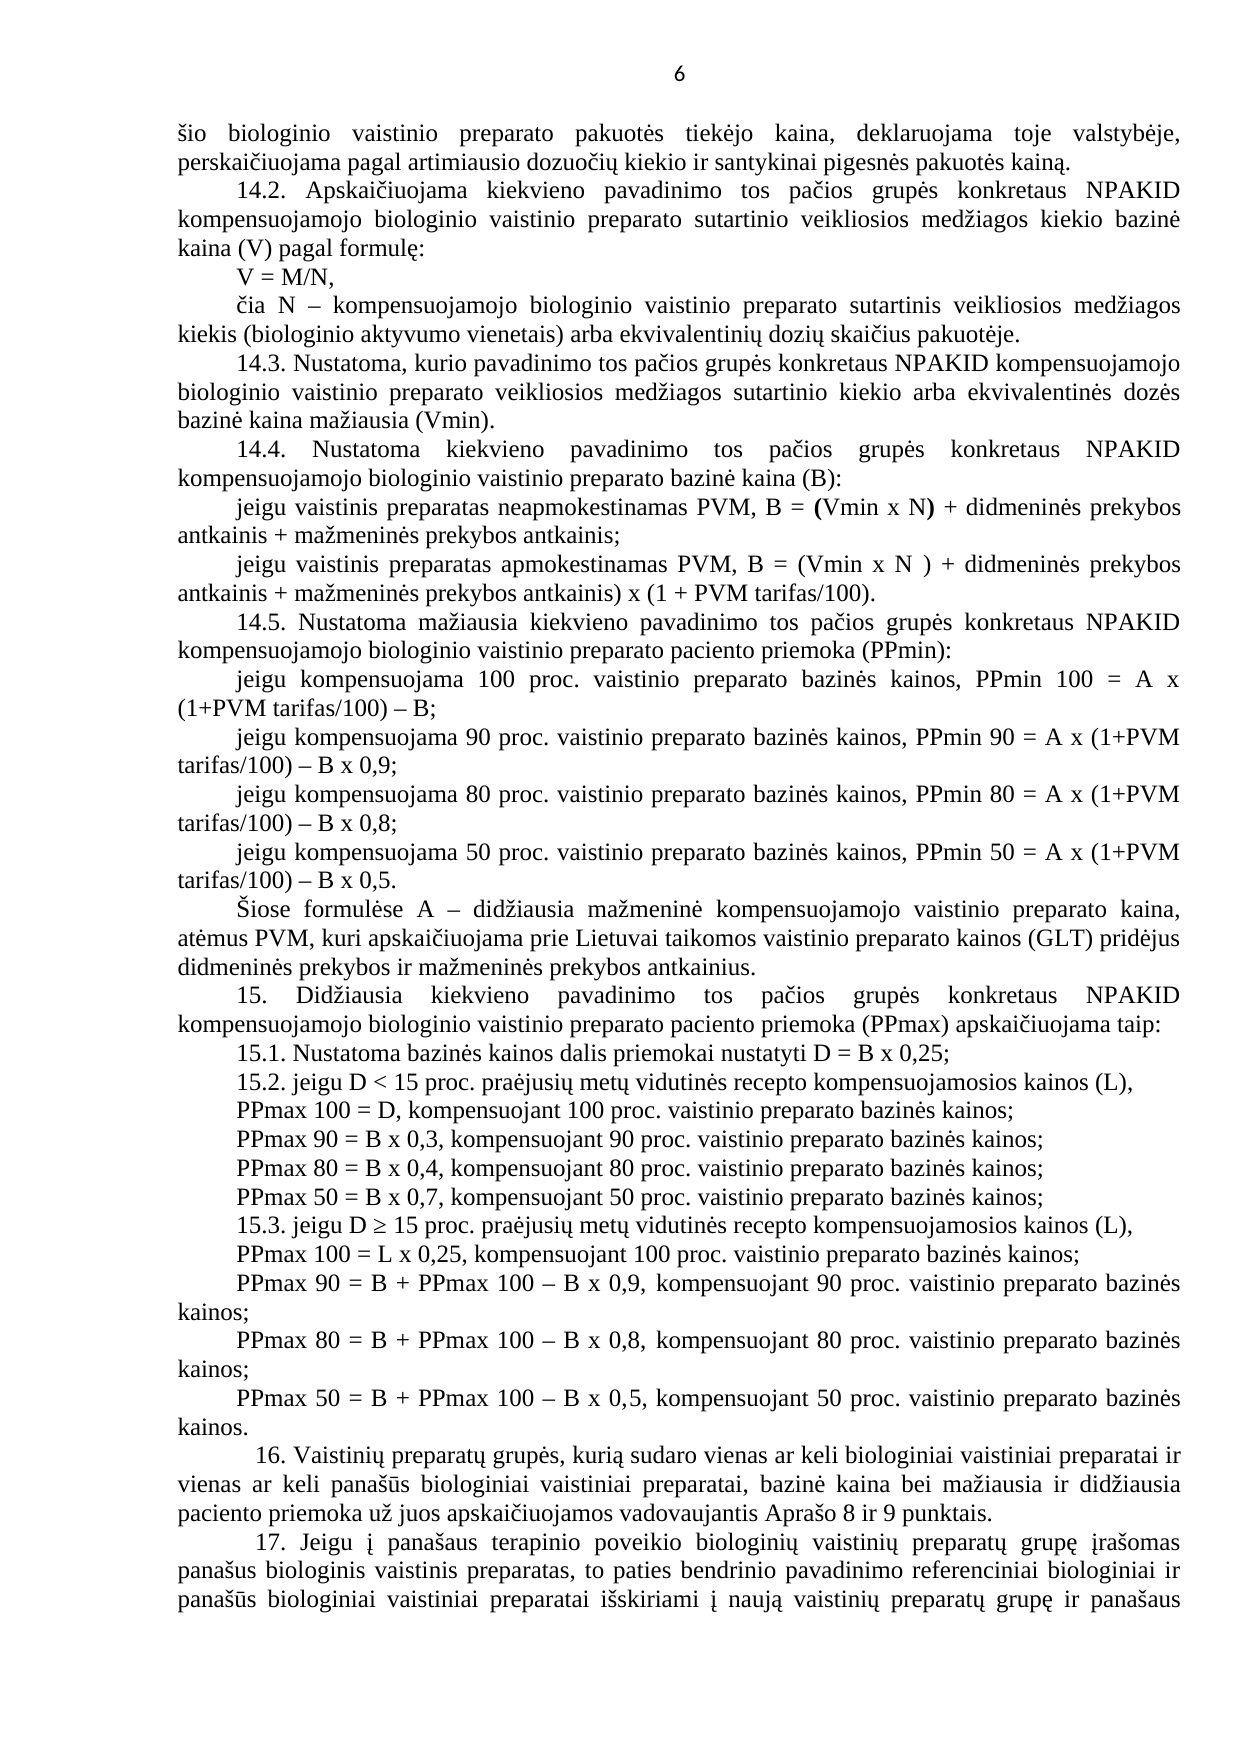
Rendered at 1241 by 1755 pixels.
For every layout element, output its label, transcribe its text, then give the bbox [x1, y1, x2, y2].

text PPmax 50 = B + PPmax 100 – B x 0,5, kompensuojant 50 proc. vaistinio preparato bazinės kainos. [177, 1383, 1181, 1441]
text Šiose formulėse A – didžiausia mažmeninė kompensuojamojo vaistinio preparato kaina, atėmus PVM, kuri apskaičiuojama prie Lietuvai taikomos vaistinio preparato kainos (GLT) pridėjus didmeninės prekybos ir mažmeninės prekybos antkainius. [177, 894, 1181, 981]
text PPmax 90 = B + PPmax 100 – B x 0,9, kompensuojant 90 proc. vaistinio preparato bazinės kainos; [177, 1268, 1181, 1326]
text čia N – kompensuojamojo biologinio vaistinio preparato sutartinis veikliosios medžiagos kiekis (biologinio aktyvumo vienetais) arba ekvivalentinių dozių skaičius pakuotėje. [177, 291, 1181, 348]
text šio biologinio vaistinio preparato pakuotės tiekėjo kaina, deklaruojama toje valstybėje, perskaičiuojama pagal artimiausio dozuočių kiekio ir santykinai pigesnės pakuotės kainą. [177, 118, 1181, 176]
text PPmax 80 = B x 0,4, kompensuojant 80 proc. vaistinio preparato bazinės kainos; [177, 1153, 1181, 1182]
text 14.4. Nustatoma kiekvieno pavadinimo tos pačios grupės konkretaus NPAKID kompensuojamojo biologinio vaistinio preparato bazinė kaina (B): [177, 434, 1181, 492]
text PPmax 90 = B x 0,3, kompensuojant 90 proc. vaistinio preparato bazinės kainos; [177, 1124, 1181, 1153]
text 15.2. jeigu D < 15 proc. praėjusių metų vidutinės recepto kompensuojamosios kainos (L), [177, 1067, 1181, 1096]
text 14.5. Nustatoma mažiausia kiekvieno pavadinimo tos pačios grupės konkretaus NPAKID kompensuojamojo biologinio vaistinio preparato paciento priemoka (PPmin): [177, 607, 1181, 664]
text PPmax 50 = B x 0,7, kompensuojant 50 proc. vaistinio preparato bazinės kainos; [177, 1182, 1181, 1211]
text 14.2. Apskaičiuojama kiekvieno pavadinimo tos pačios grupės konkretaus NPAKID kompensuojamojo biologinio vaistinio preparato sutartinio veikliosios medžiagos kiekio bazinė kaina (V) pagal formulę: [177, 176, 1181, 262]
text V = M/N, [177, 262, 1181, 291]
text jeigu kompensuojama 90 proc. vaistinio preparato bazinės kainos, PPmin 90 = A x (1+PVM tarifas/100) – B x 0,9; [177, 722, 1181, 779]
text PPmax 80 = B + PPmax 100 – B x 0,8, kompensuojant 80 proc. vaistinio preparato bazinės kainos; [177, 1326, 1181, 1383]
text PPmax 100 = D, kompensuojant 100 proc. vaistinio preparato bazinės kainos; [177, 1096, 1181, 1124]
text 17. Jeigu į panašaus terapinio poveikio biologinių vaistinių preparatų grupę įrašomas panašus biologinis vaistinis preparatas, to paties bendrinio pavadinimo referenciniai biologiniai ir panašūs biologiniai vaistiniai preparatai išskiriami į naują vaistinių preparatų grupę ir panašaus [177, 1527, 1181, 1613]
text PPmax 100 = L x 0,25, kompensuojant 100 proc. vaistinio preparato bazinės kainos; [177, 1239, 1181, 1268]
text 15.3. jeigu D ≥ 15 proc. praėjusių metų vidutinės recepto kompensuojamosios kainos (L), [236, 1211, 1181, 1239]
text jeigu kompensuojama 80 proc. vaistinio preparato bazinės kainos, PPmin 80 = A x (1+PVM tarifas/100) – B x 0,8; [177, 779, 1181, 837]
text 15.1. Nustatoma bazinės kainos dalis priemokai nustatyti D = B x 0,25; [177, 1038, 1181, 1067]
text jeigu vaistinis preparatas neapmokestinamas PVM, B = (Vmin x N) + didmeninės prekybos antkainis + mažmeninės prekybos antkainis; [177, 492, 1181, 549]
text jeigu kompensuojama 50 proc. vaistinio preparato bazinės kainos, PPmin 50 = A x (1+PVM tarifas/100) – B x 0,5. [177, 837, 1181, 894]
text 14.3. Nustatoma, kurio pavadinimo tos pačios grupės konkretaus NPAKID kompensuojamojo biologinio vaistinio preparato veikliosios medžiagos sutartinio kiekio arba ekvivalentinės dozės bazinė kaina mažiausia (Vmin). [177, 348, 1181, 434]
text 15. Didžiausia kiekvieno pavadinimo tos pačios grupės konkretaus NPAKID kompensuojamojo biologinio vaistinio preparato paciento priemoka (PPmax) apskaičiuojama taip: [177, 981, 1181, 1038]
text 16. Vaistinių preparatų grupės, kurią sudaro vienas ar keli biologiniai vaistiniai preparatai ir vienas ar keli panašūs biologiniai vaistiniai preparatai, bazinė kaina bei mažiausia ir didžiausia paciento priemoka už juos apskaičiuojamos vadovaujantis Aprašo 8 ir 9 punktais. [177, 1441, 1181, 1527]
text jeigu vaistinis preparatas apmokestinamas PVM, B = (Vmin x N ) + didmeninės prekybos antkainis + mažmeninės prekybos antkainis) x (1 + PVM tarifas/100). [177, 549, 1181, 607]
text jeigu kompensuojama 100 proc. vaistinio preparato bazinės kainos, PPmin 100 = A x (1+PVM tarifas/100) – B; [177, 664, 1181, 722]
